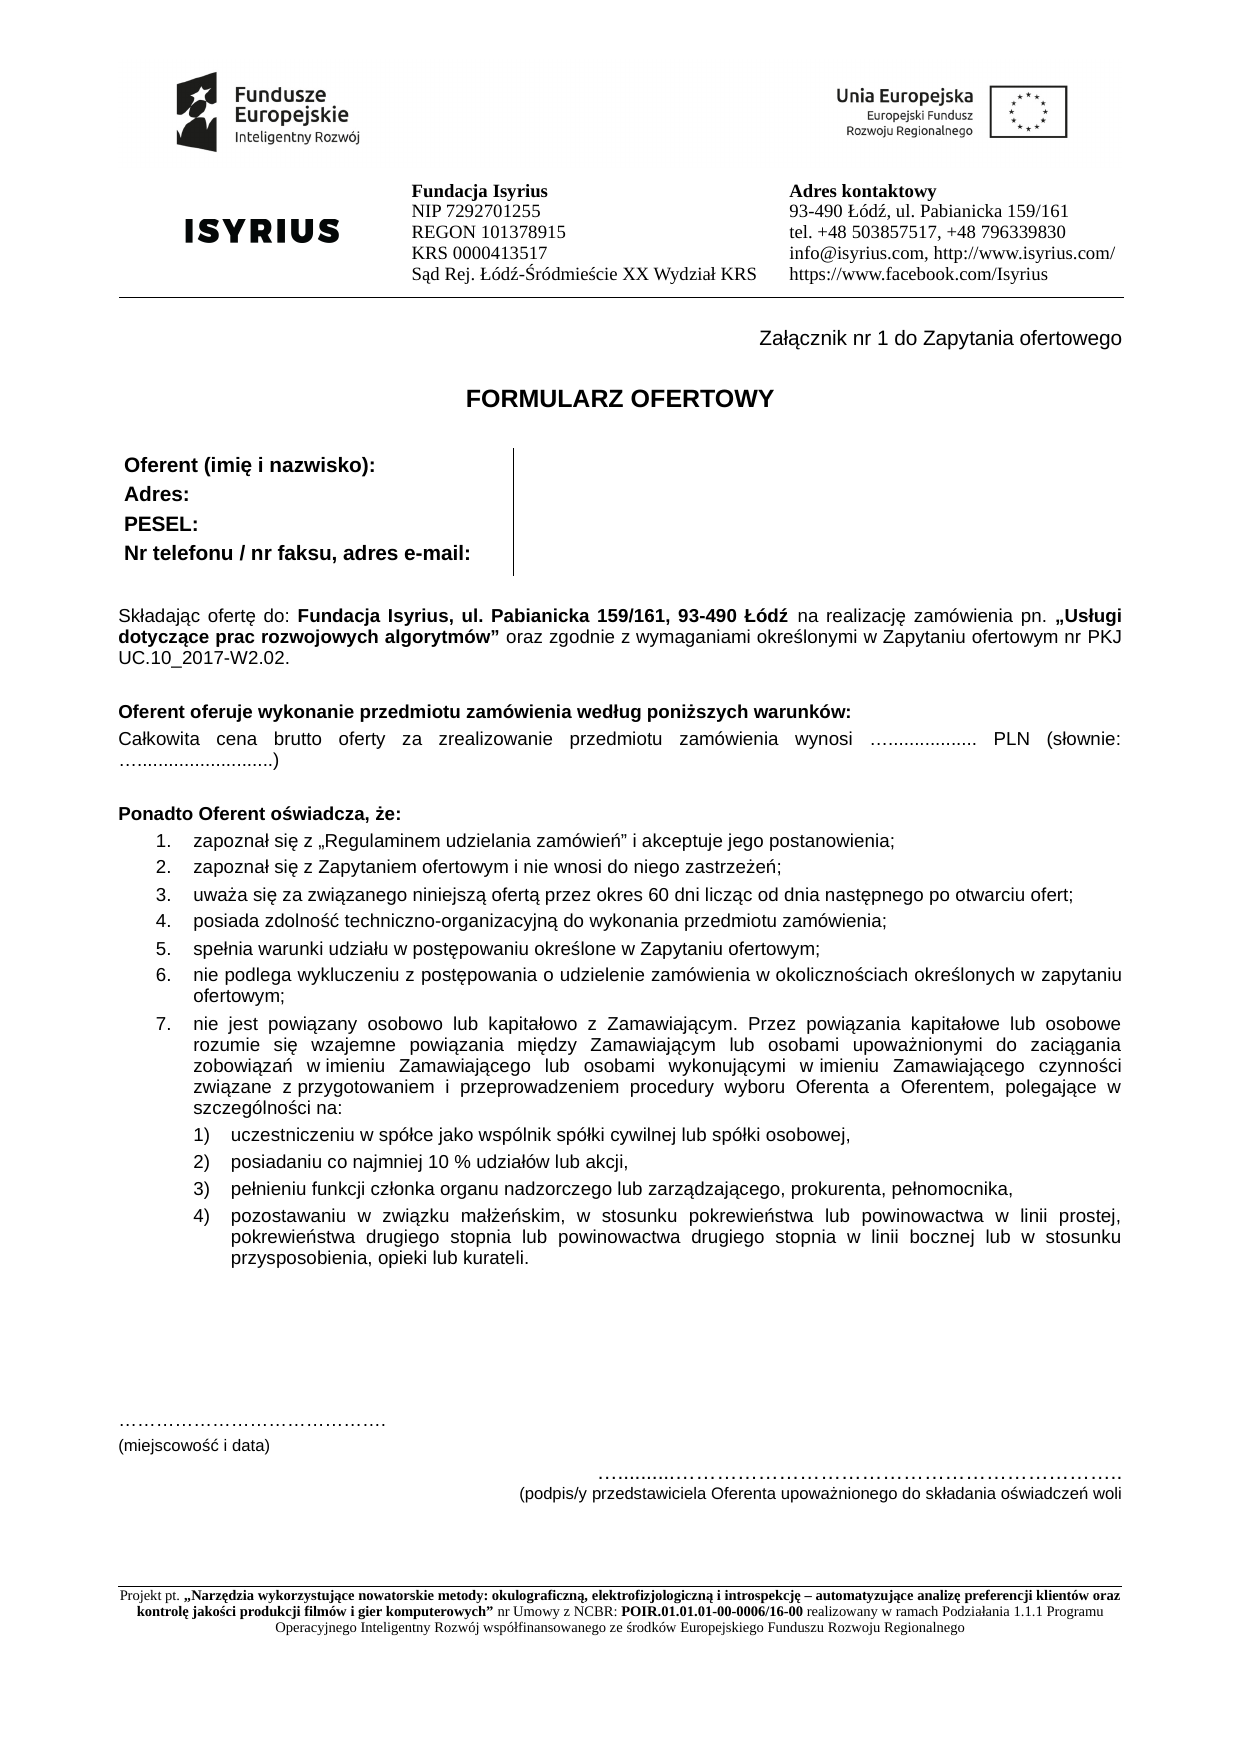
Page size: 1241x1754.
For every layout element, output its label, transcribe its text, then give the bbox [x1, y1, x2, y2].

picture [185, 219, 339, 243]
list uważa się za związanego niniejszą ofertą przez okres 60 dni licząc od dnia następnego po otwarciu ofert; [156, 884, 1122, 905]
table_header Oferent (imię i nazwisko): Adres: PESEL: Nr telefonu / nr faksu, adres e-mail: [118, 448, 513, 576]
list posiada zdolność techniczno-organizacyjną do wykonania przedmiotu zamówienia; [156, 911, 1122, 932]
text Załącznik nr 1 do Zapytania ofertowego [118, 327, 1122, 350]
list nie jest powiązany osobowo lub kapitałowo z Zamawiającym. Przez powiązania kapitałowe lub osobowe rozumie się wzajemne powiązania między Zamawiającym lub osobami upoważnionymi do zaciągania zobowiązań w imieniu Zamawiającego lub osobami wykonującymi w imieniu Zamawiającego czynności związane z przygotowaniem i przeprowadzeniem procedury wyboru Oferenta a Oferentem, polegające w szczególności na: [156, 1013, 1122, 1118]
list uczestniczeniu w spółce jako wspólnik spółki cywilnej lub spółki osobowej, [193, 1124, 1122, 1145]
text ……………………………………. [118, 1409, 1122, 1430]
text FORMULARZ OFERTOWY [118, 385, 1122, 413]
picture [118, 59, 1123, 168]
list zapoznał się z „Regulaminem udzielania zamówień” i akceptuje jego postanowienia; [156, 830, 1122, 851]
list posiadaniu co najmniej 10 % udziałów lub akcji, [193, 1151, 1122, 1172]
text (miejscowość i data) [118, 1436, 1122, 1455]
text Składając ofertę do: Fundacja Isyrius, ul. Pabianicka 159/161, 93-490 Łódź na realizację zamówienia pn. „Usługi dotyczące prac rozwojowych algorytmów” oraz zgodnie z wymaganiami określonymi w Zapytaniu ofertowym nr PKJ UC.10_2017-W2.02. [118, 605, 1122, 668]
list zapoznał się z Zapytaniem ofertowym i nie wnosi do niego zastrzeżeń; [156, 857, 1122, 878]
list nie podlega wykluczeniu z postępowania o udzielenie zamówienia w okolicznościach określonych w zapytaniu ofertowym; [156, 965, 1122, 1007]
text Całkowita cena brutto oferty za zrealizowanie przedmiotu zamówienia wynosi …................. PLN (słownie: …..........................) [118, 728, 1122, 770]
list pozostawaniu w związku małżeńskim, w stosunku pokrewieństwa lub powinowactwa w linii prostej, pokrewieństwa drugiego stopnia lub powinowactwa drugiego stopnia w linii bocznej lub w stosunku przysposobienia, opieki lub kurateli. [193, 1205, 1122, 1268]
text …..........……………………………………………………….. [118, 1461, 1122, 1484]
text Oferent oferuje wykonanie przedmiotu zamówienia według poniższych warunków: [118, 701, 1122, 722]
list pełnieniu funkcji członka organu nadzorczego lub zarządzającego, prokurenta, pełnomocnika, [193, 1178, 1122, 1199]
table_header [514, 448, 1122, 576]
list spełnia warunki udziału w postępowaniu określone w Zapytaniu ofertowym; [156, 938, 1122, 959]
text (podpis/y przedstawiciela Oferenta upoważnionego do składania oświadczeń woli [118, 1484, 1122, 1503]
text Ponadto Oferent oświadcza, że: [118, 803, 1122, 824]
